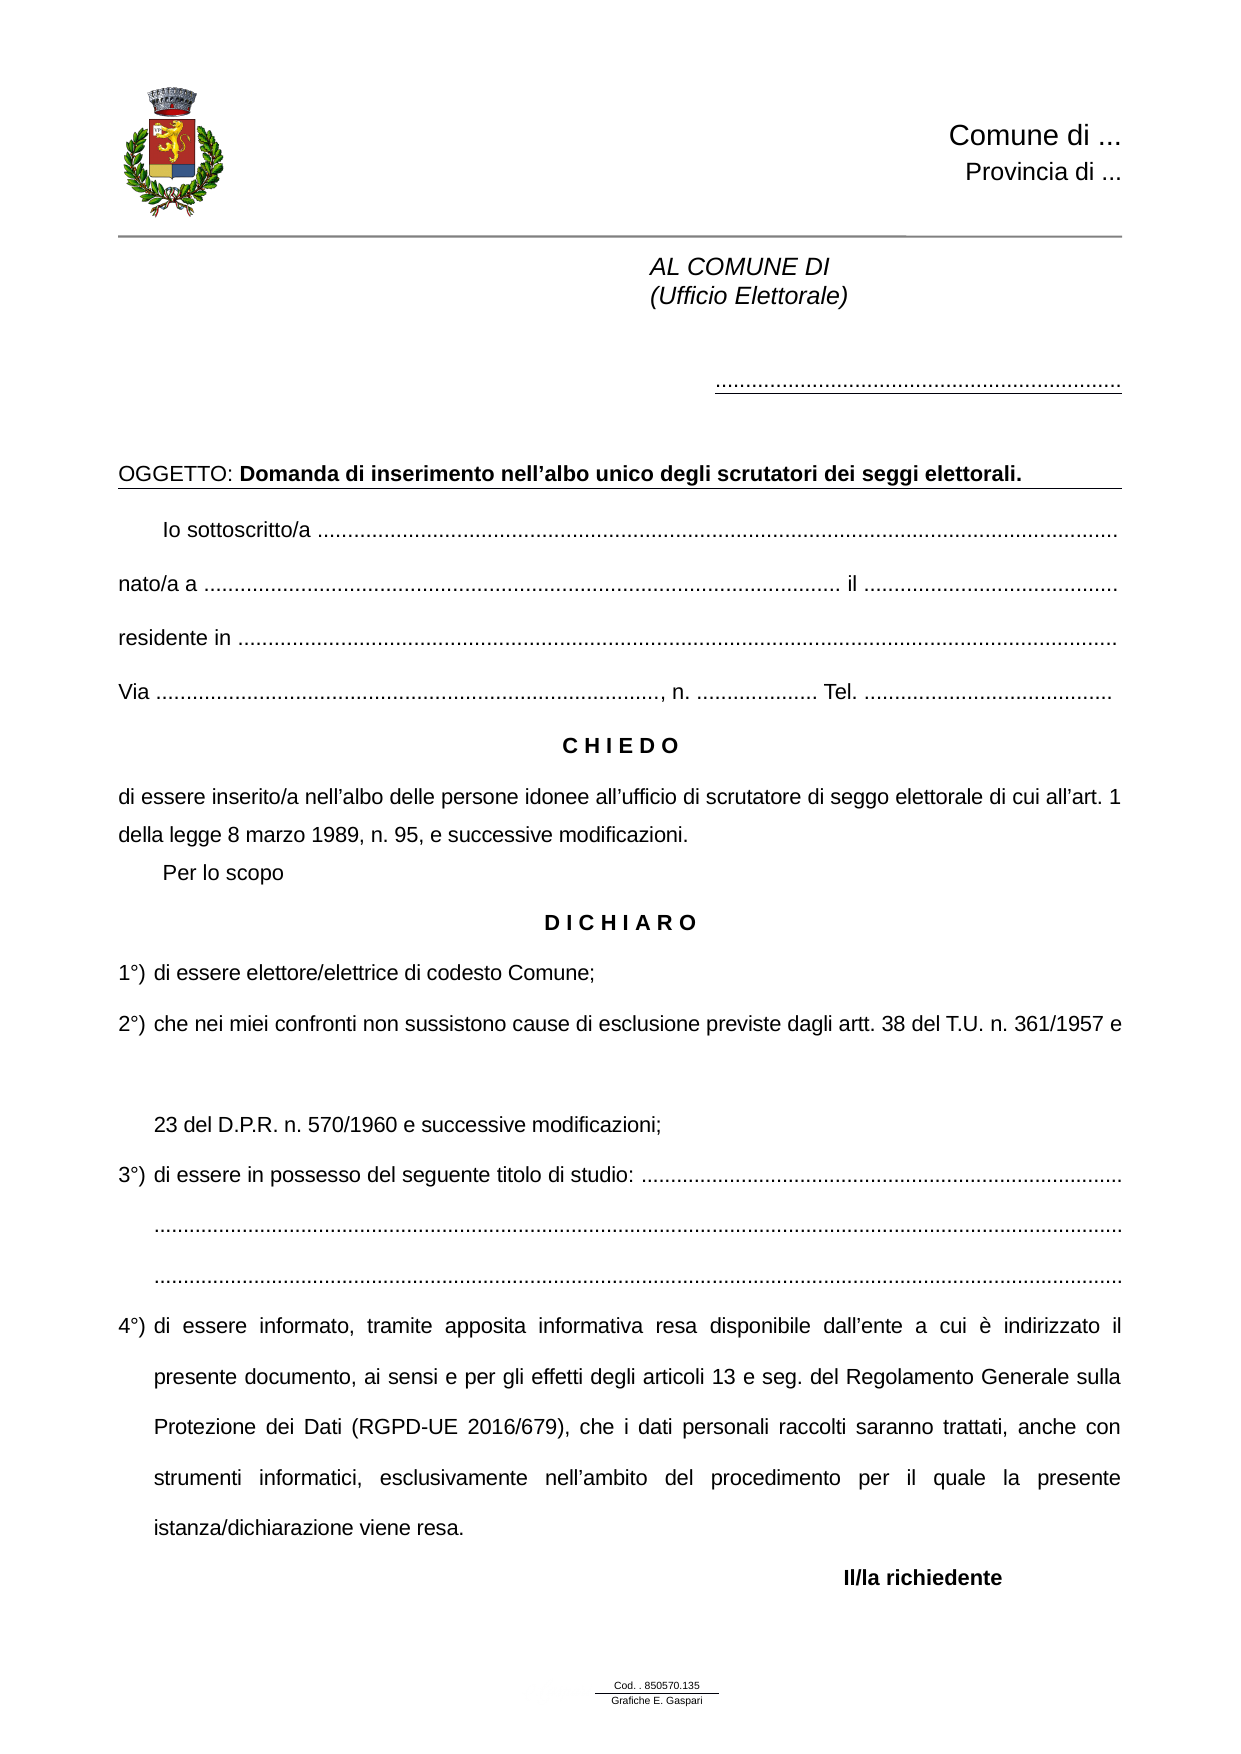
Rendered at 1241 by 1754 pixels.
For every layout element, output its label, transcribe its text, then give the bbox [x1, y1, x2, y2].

text 2°) che nei miei confronti non sussistono cause di esclusione previste dagli artt. 38 del T.U. n. 361/1957 e 23 del D.P.R. n. 570/1960 e successive modificazioni; [118, 1011, 1122, 1137]
text AL COMUNE DI [118, 252, 1122, 281]
text Per lo scopo [118, 859, 1122, 885]
text Provincia di ... [224, 157, 1122, 185]
text ................................................................... [715, 364, 1122, 393]
text 1°) di essere elettore/elettrice di codesto Comune; [118, 960, 1122, 986]
text Comune di ... [224, 118, 1122, 152]
text 3°) di essere in possesso del seguente titolo di studio: .................................................................................. ..................................................................................................................................................................... ..................................................................................................................................................................... [118, 1162, 1122, 1288]
text CHIEDO [118, 733, 1122, 759]
text Io sottoscritto/a .................................................................................................................................... nato/a a ......................................................................................................... il .......................................... residente in ................................................................................................................................................. Via ..................................................................................., n. .................... Tel. ......................................... [118, 514, 1122, 705]
text (Ufficio Elettorale) [118, 281, 1122, 310]
text Il/la richiedente [709, 1565, 1122, 1591]
text 4°) di essere informato, tramite apposita informativa resa disponibile dall’ente a cui è indirizzato il presente documento, ai sensi e per gli effetti degli articoli 13 e seg. del Regolamento Generale sulla Protezione dei Dati (RGPD-UE 2016/679), che i dati personali raccolti saranno trattati, anche con strumenti informatici, esclusivamente nell’ambito del procedimento per il quale la presente istanza/dichiarazione viene resa. [118, 1313, 1122, 1540]
text DICHIARO [118, 910, 1122, 935]
text OGGETTO: Domanda di inserimento nell’albo unico degli scrutatori dei seggi elettorali. [118, 461, 1122, 488]
text di essere inserito/a nell’albo delle persone idonee all’ufficio di scrutatore di seggo elettorale di cui all’art. 1 della legge 8 marzo 1989, n. 95, e successive modificazioni. [118, 784, 1122, 847]
picture [122, 87, 224, 219]
